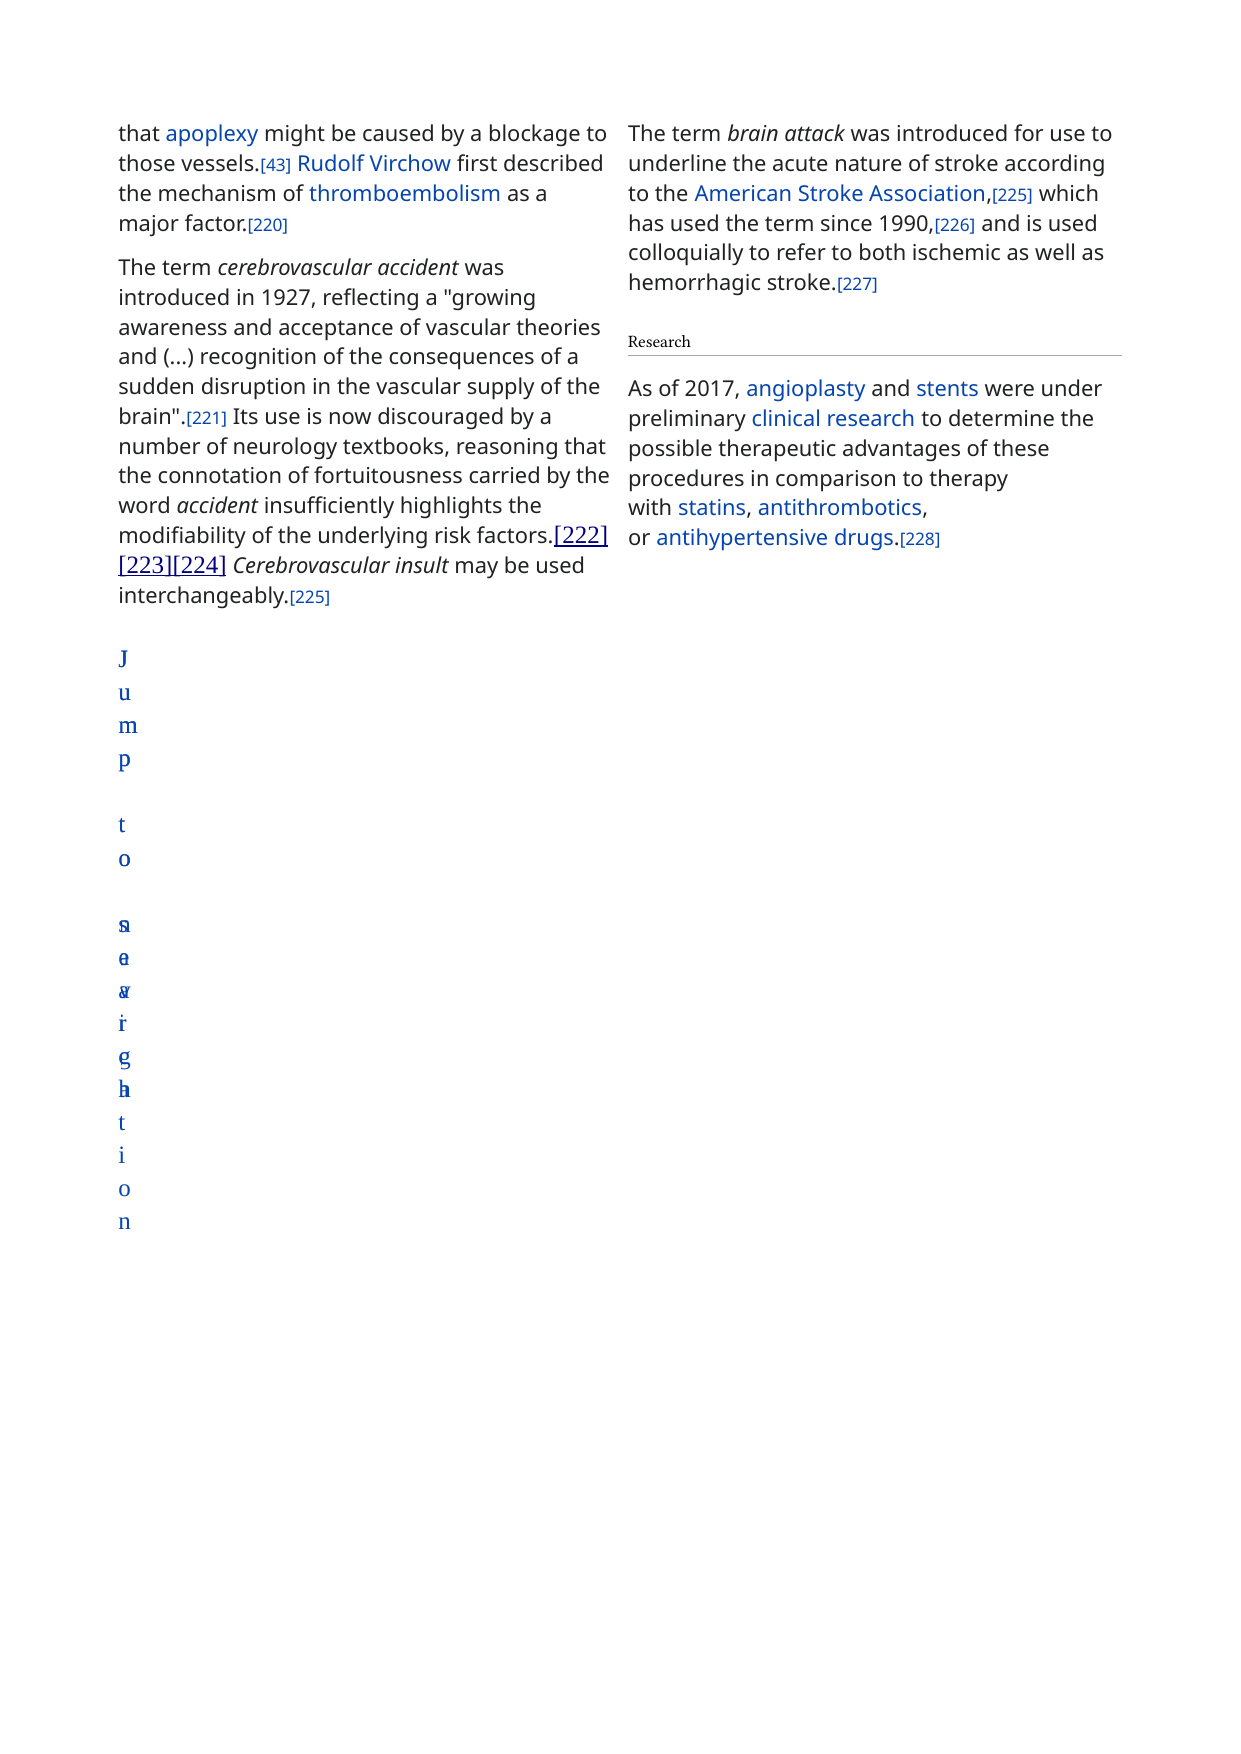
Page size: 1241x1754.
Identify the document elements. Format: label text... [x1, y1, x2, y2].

text As of 2017, angioplasty and stents were under preliminary clinical research to determine the possible therapeutic advantages of these procedures in comparison to therapy with statins, antithrombotics, or antihypertensive drugs.[228] [628, 373, 1122, 552]
text that apoplexy might be caused by a blockage to those vessels.[43] Rudolf Virchow first described the mechanism of thromboembolism as a major factor.[220] [118, 118, 612, 237]
text The term brain attack was introduced for use to underline the acute nature of stroke according to the American Stroke Association,[225] which has used the term since 1990,[226] and is used colloquially to refer to both ischemic as well as hemorrhagic stroke.[227] [628, 118, 1122, 297]
subtitle Research [628, 332, 1122, 355]
text The term cerebrovascular accident was introduced in 1927, reflecting a "growing awareness and acceptance of vascular theories and (...) recognition of the consequences of a sudden disruption in the vascular supply of the brain".[221] Its use is now discouraged by a number of neurology textbooks, reasoning that the connotation of fortuitousness carried by the word accident insufficiently highlights the modifiability of the underlying risk factors.[222][223][224] Cerebrovascular insult may be used interchangeably.[225] [118, 252, 612, 609]
